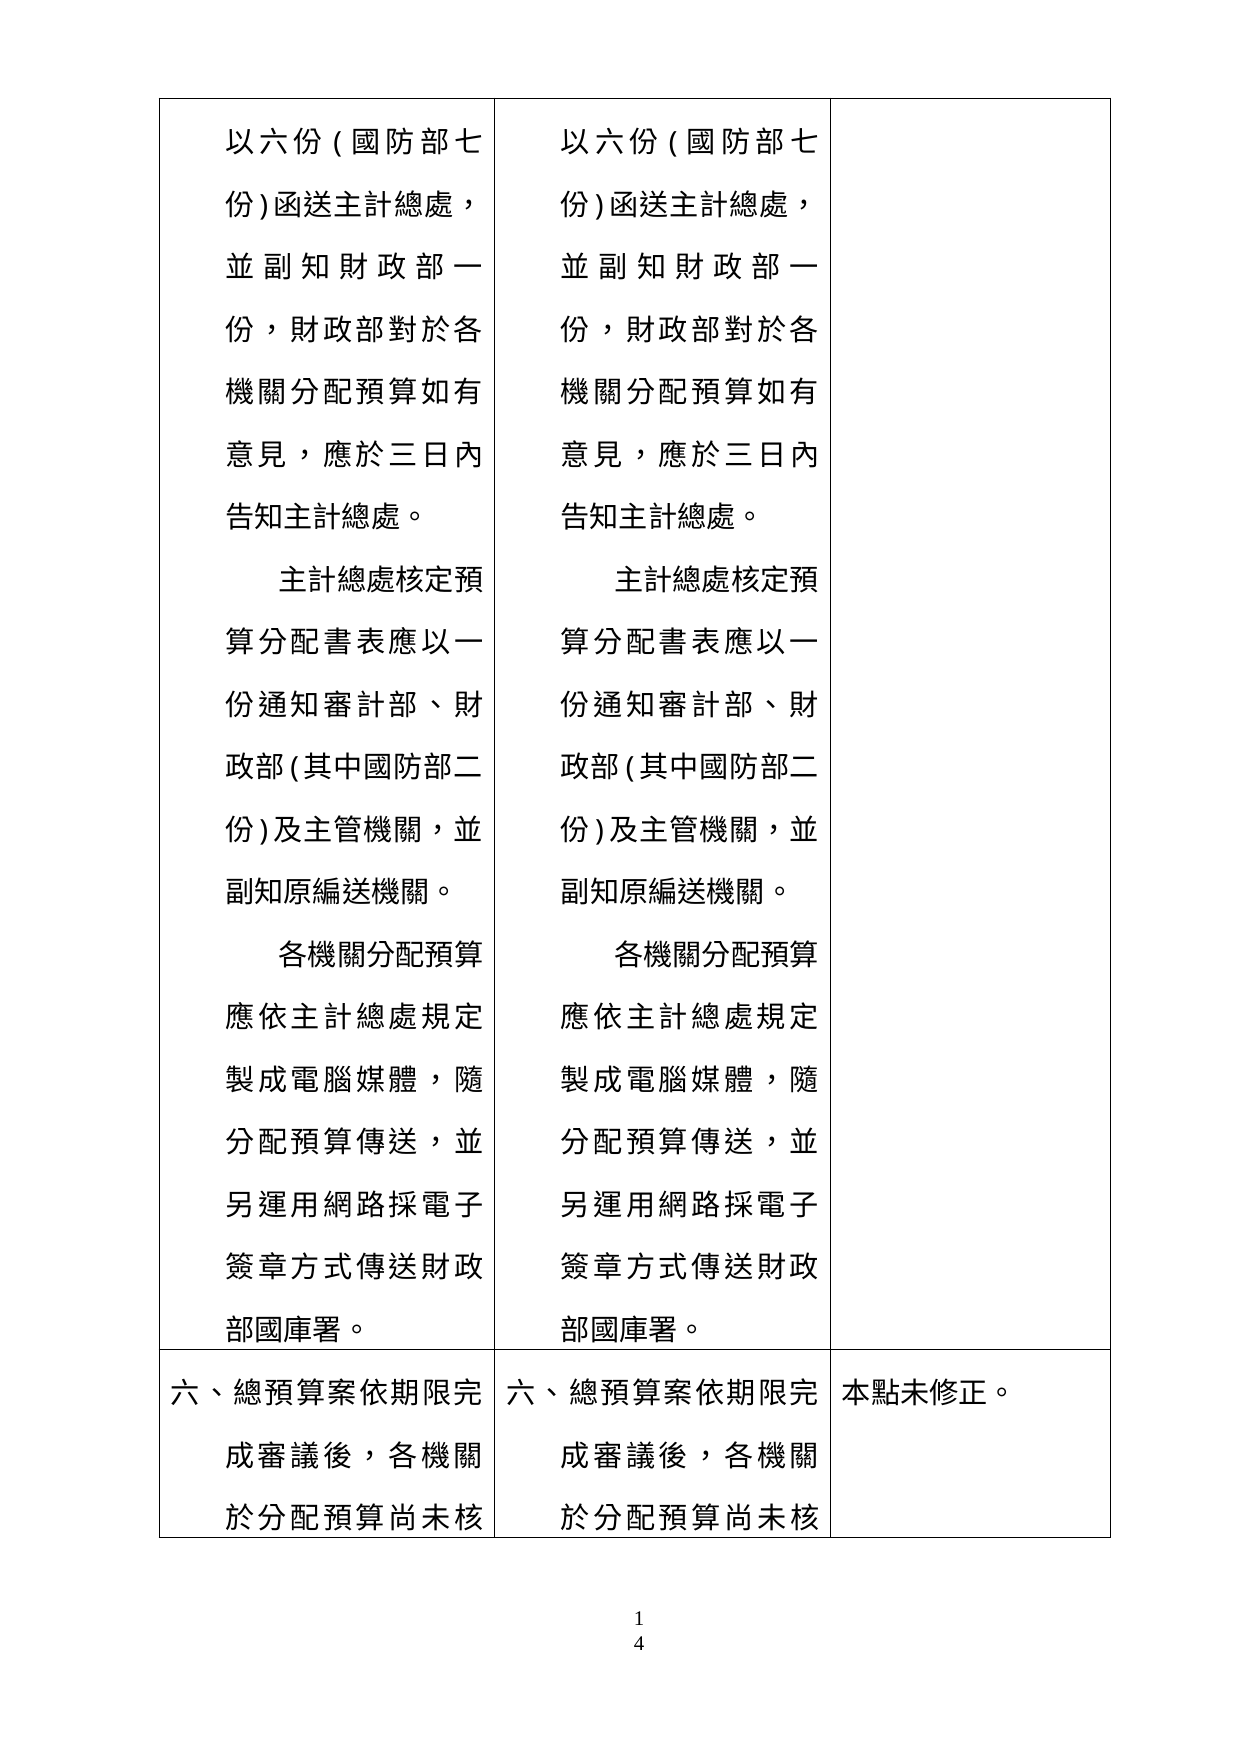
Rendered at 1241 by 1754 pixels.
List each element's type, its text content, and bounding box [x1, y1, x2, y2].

table_cell 六、總預算案依期限完成審議後，各機關於分配預算尚未核 [495, 1350, 830, 1537]
table_cell 以六份(國防部七份)函送主計總處，並副知財政部一份，財政部對於各機關分配預算如有意見，應於三日內告知主計總處。 主計總處核定預算分配書表應以一份通知審計部、財政部(其中國防部二份)及主管機關，並副知原編送機關。 各機關分配預算應依主計總處規定製成電腦媒體，隨分配預算傳送，並另運用網路採電子簽章方式傳送財政部國庫署。 [160, 99, 494, 1348]
table_cell 以六份(國防部七份)函送主計總處，並副知財政部一份，財政部對於各機關分配預算如有意見，應於三日內告知主計總處。 主計總處核定預算分配書表應以一份通知審計部、財政部(其中國防部二份)及主管機關，並副知原編送機關。 各機關分配預算應依主計總處規定製成電腦媒體，隨分配預算傳送，並另運用網路採電子簽章方式傳送財政部國庫署。 [495, 99, 830, 1348]
table_cell 本點未修正。 [831, 1350, 1110, 1537]
table_cell [831, 99, 1110, 1348]
table_cell 六、總預算案依期限完成審議後，各機關於分配預算尚未核 [160, 1350, 494, 1537]
